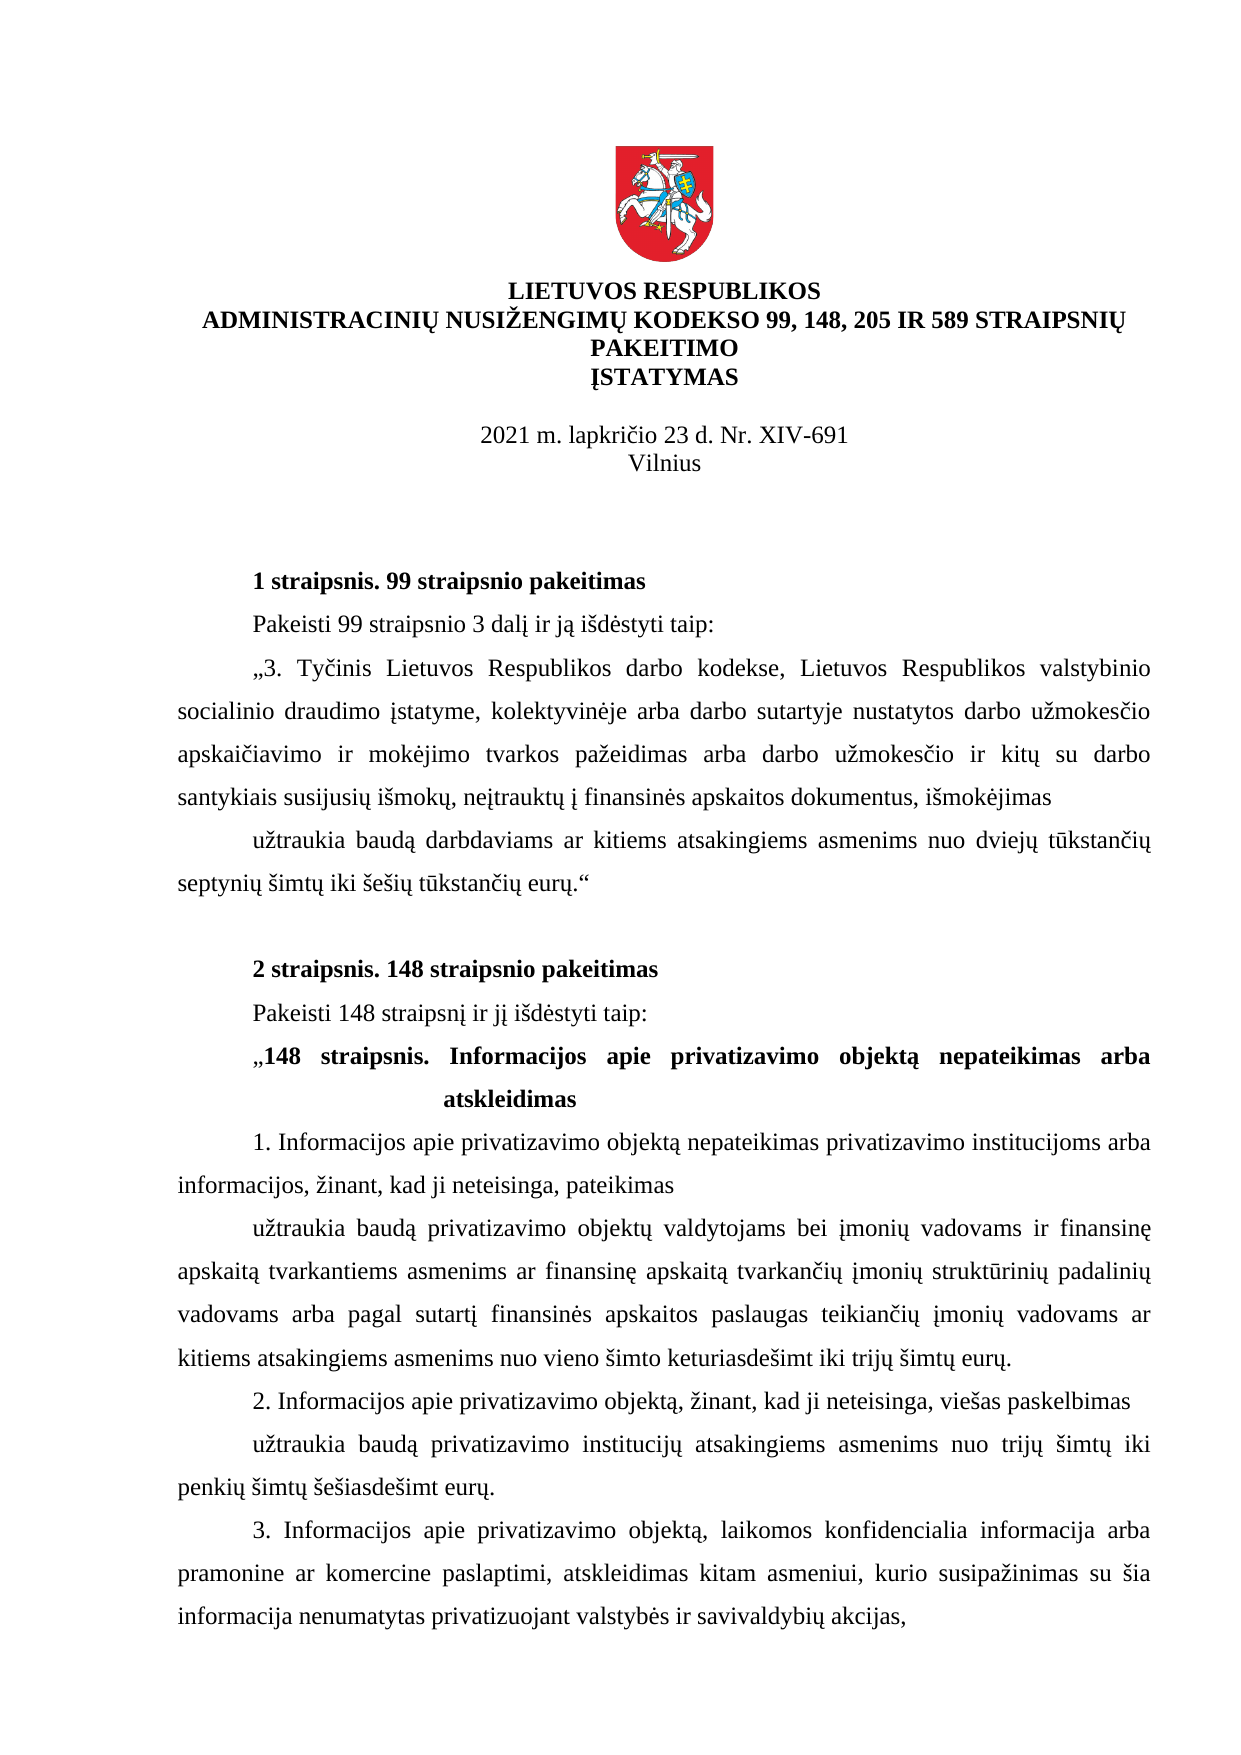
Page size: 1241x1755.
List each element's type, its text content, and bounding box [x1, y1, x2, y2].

text Pakeisti 99 straipsnio 3 dalį ir ją išdėstyti taip: [177, 609, 1152, 638]
text 1 straipsnis. 99 straipsnio pakeitimas [177, 566, 1152, 595]
text 2021 m. lapkričio 23 d. Nr. XIV-691 [177, 420, 1152, 448]
text 1. Informacijos apie privatizavimo objektą nepateikimas privatizavimo institucijoms arba informacijos, žinant, kad ji neteisinga, pateikimas [177, 1127, 1152, 1199]
text užtraukia baudą darbdaviams ar kitiems atsakingiems asmenims nuo dviejų tūkstančių septynių šimtų iki šešių tūkstančių eurų.“ [177, 825, 1152, 897]
text užtraukia baudą privatizavimo institucijų atsakingiems asmenims nuo trijų šimtų iki penkių šimtų šešiasdešimt eurų. [177, 1429, 1152, 1501]
text LIETUVOS RESPUBLIKOS [177, 276, 1152, 305]
text užtraukia baudą privatizavimo objektų valdytojams bei įmonių vadovams ir finansinę apskaitą tvarkantiems asmenims ar finansinę apskaitą tvarkančių įmonių struktūrinių padalinių vadovams arba pagal sutartį finansinės apskaitos paslaugas teikiančių įmonių vadovams ar kitiems atsakingiems asmenims nuo vieno šimto keturiasdešimt iki trijų šimtų eurų. [177, 1213, 1152, 1371]
text 3. Informacijos apie privatizavimo objektą, laikomos konfidencialia informacija arba pramonine ar komercine paslaptimi, atskleidimas kitam asmeniui, kurio susipažinimas su šia informacija nenumatytas privatizuojant valstybės ir savivaldybių akcijas, [177, 1515, 1152, 1630]
text „148 straipsnis. Informacijos apie privatizavimo objektą nepateikimas arba atskleidimas [252, 1041, 1152, 1113]
text ADMINISTRACINIŲ NUSIŽENGIMŲ KODEKSO 99, 148, 205 IR 589 STRAIPSNIŲ PAKEITIMO [177, 305, 1152, 362]
text 2 straipsnis. 148 straipsnio pakeitimas [177, 954, 1152, 983]
text 2. Informacijos apie privatizavimo objektą, žinant, kad ji neteisinga, viešas paskelbimas [177, 1386, 1152, 1414]
text Vilnius [177, 448, 1152, 477]
text „3. Tyčinis Lietuvos Respublikos darbo kodekse, Lietuvos Respublikos valstybinio socialinio draudimo įstatyme, kolektyvinėje arba darbo sutartyje nustatytos darbo užmokesčio apskaičiavimo ir mokėjimo tvarkos pažeidimas arba darbo užmokesčio ir kitų su darbo santykiais susijusių išmokų, neįtrauktų į finansinės apskaitos dokumentus, išmokėjimas [177, 653, 1152, 811]
text Pakeisti 148 straipsnį ir jį išdėstyti taip: [177, 998, 1152, 1026]
text ĮSTATYMAS [177, 362, 1152, 391]
